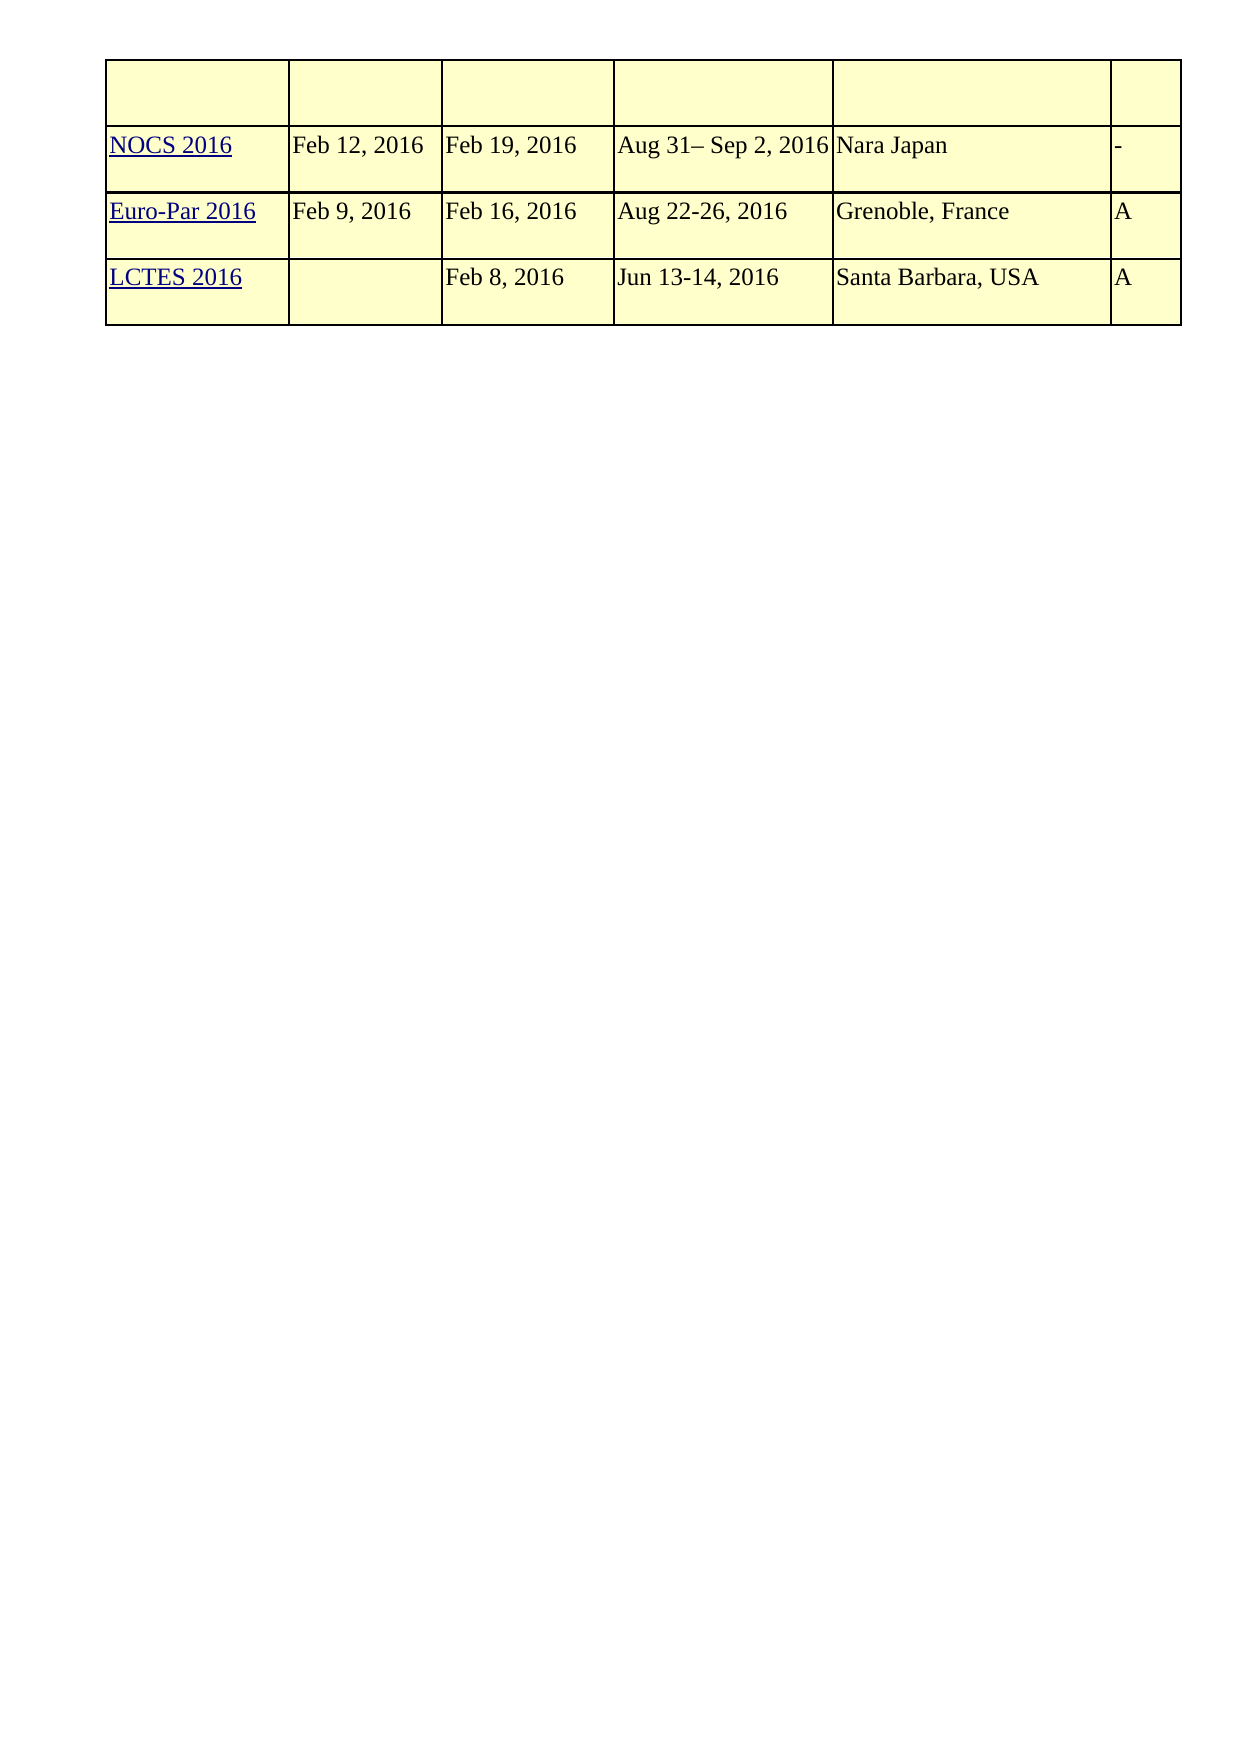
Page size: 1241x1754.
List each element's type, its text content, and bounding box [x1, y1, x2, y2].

table_cell [443, 61, 613, 125]
table_cell Aug 22-26, 2016 [615, 194, 832, 257]
table_cell A [1112, 194, 1180, 257]
table_cell [834, 61, 1110, 125]
table_cell Santa Barbara, USA [834, 260, 1110, 324]
table_cell [290, 260, 441, 324]
table_cell [107, 61, 288, 125]
table_cell Aug 31– Sep 2, 2016 [615, 127, 832, 191]
table_cell Feb 8, 2016 [443, 260, 613, 324]
table_cell Jun 13-14, 2016 [615, 260, 832, 324]
table_cell A [1112, 260, 1180, 324]
table_cell - [1112, 61, 1180, 125]
table_cell LCTES 2016 [107, 260, 288, 324]
table_cell - [1112, 127, 1180, 191]
table_cell Feb 12, 2016 [290, 127, 441, 191]
table_cell [290, 61, 441, 125]
table_cell Feb 9, 2016 [290, 194, 441, 257]
table_cell Nara Japan [834, 127, 1110, 191]
table_cell [615, 61, 832, 125]
table_cell Feb 16, 2016 [443, 194, 613, 257]
table_cell Grenoble, France [834, 194, 1110, 257]
table_cell NOCS 2016 [107, 127, 288, 191]
table_cell Euro-Par 2016 [107, 194, 288, 257]
table_cell Feb 19, 2016 [443, 127, 613, 191]
